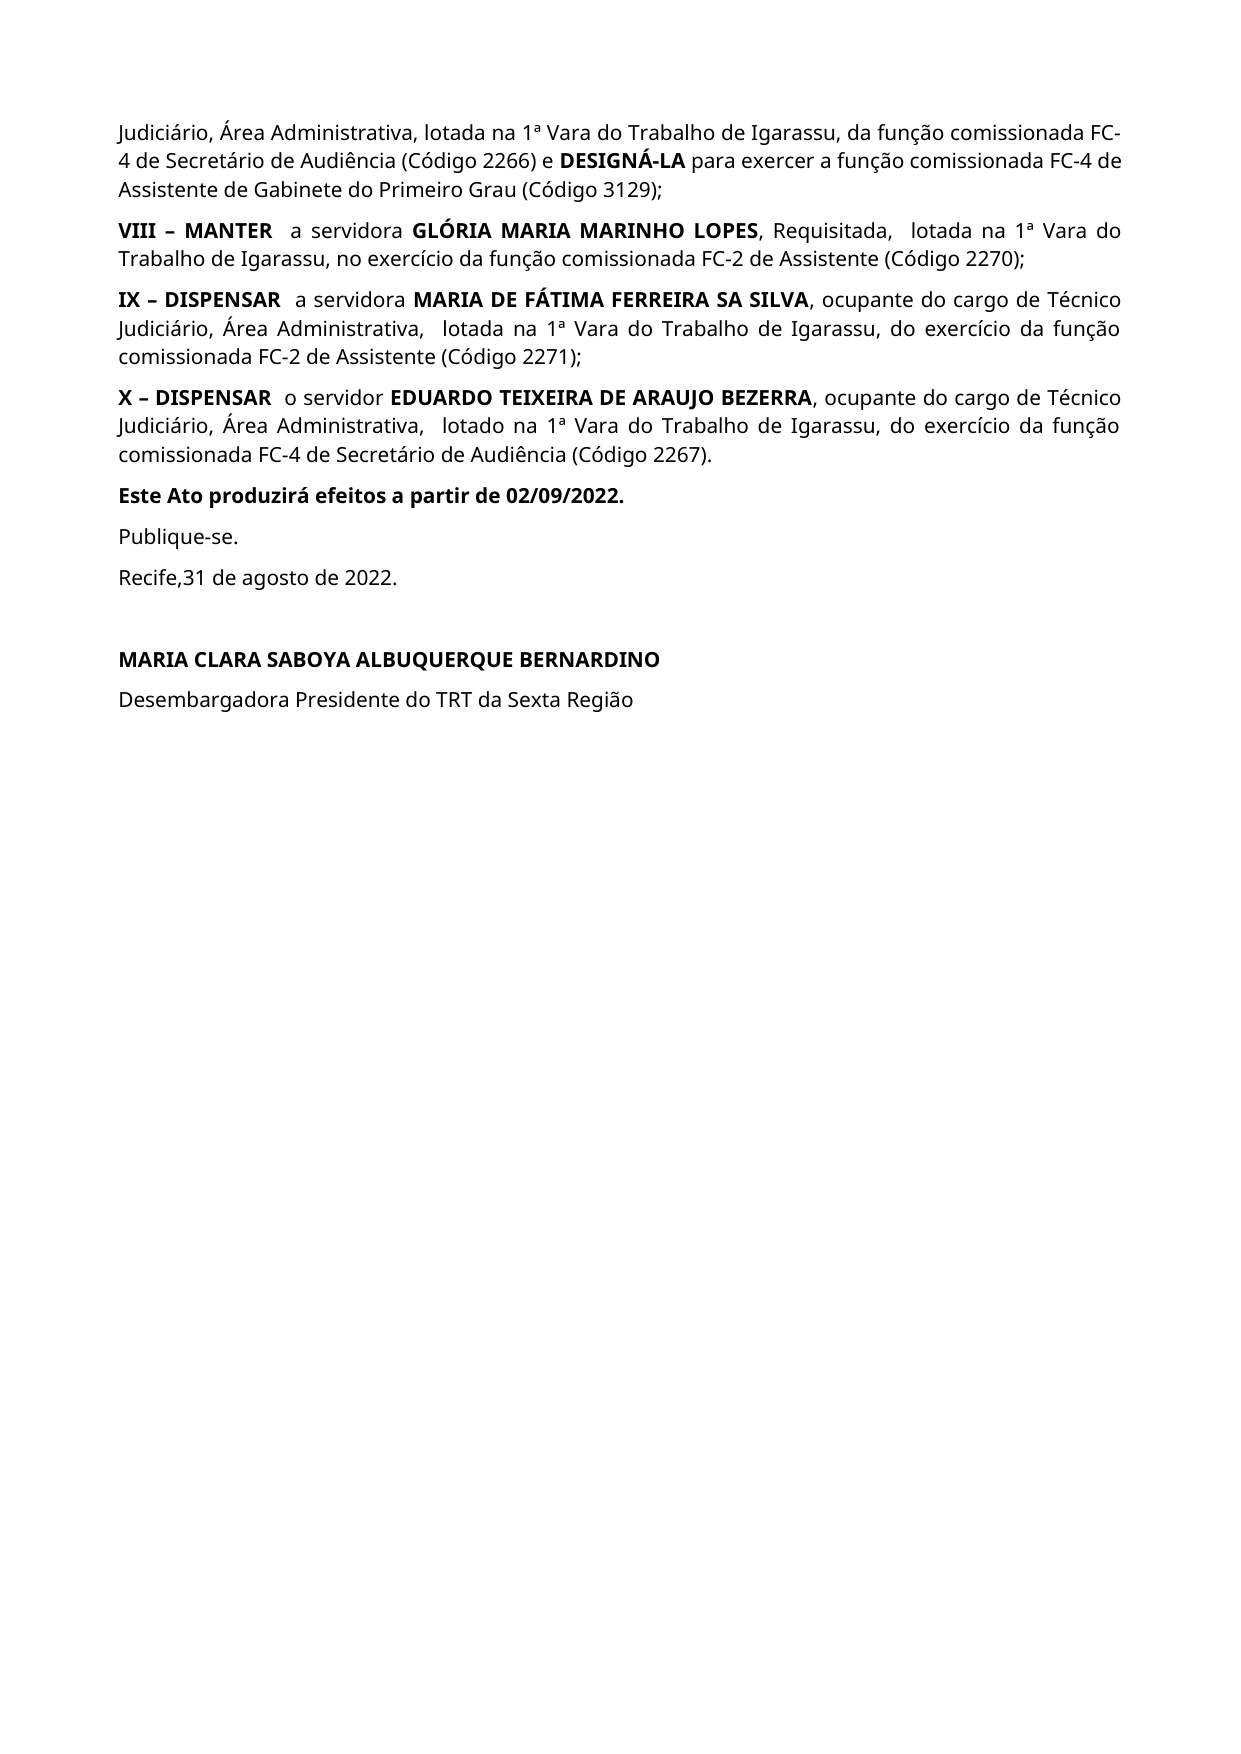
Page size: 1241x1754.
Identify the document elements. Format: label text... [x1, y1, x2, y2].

text MARIA CLARA SABOYA ALBUQUERQUE BERNARDINO [118, 645, 1107, 673]
text VIII – MANTER a servidora GLÓRIA MARIA MARINHO LOPES, Requisitada, lotada na 1ª Vara do Trabalho de Igarassu, no exercício da função comissionada FC-2 de Assistente (Código 2270); [118, 216, 1122, 273]
text Este Ato produzirá efeitos a partir de 02/09/2022. [118, 481, 1122, 509]
text Judiciário, Área Administrativa, lotada na 1ª Vara do Trabalho de Igarassu, da função comissionada FC-4 de Secretário de Audiência (Código 2266) e DESIGNÁ-LA para exercer a função comissionada FC-4 de Assistente de Gabinete do Primeiro Grau (Código 3129); [118, 118, 1122, 203]
text Desembargadora Presidente do TRT da Sexta Região [118, 686, 1122, 714]
text IX – DISPENSAR a servidora MARIA DE FÁTIMA FERREIRA SA SILVA, ocupante do cargo de Técnico Judiciário, Área Administrativa, lotada na 1ª Vara do Trabalho de Igarassu, do exercício da função comissionada FC-2 de Assistente (Código 2271); [118, 285, 1122, 371]
text Publique-se. [118, 522, 1107, 550]
text Recife,31 de agosto de 2022. [118, 563, 1107, 591]
text X – DISPENSAR o servidor EDUARDO TEIXEIRA DE ARAUJO BEZERRA, ocupante do cargo de Técnico Judiciário, Área Administrativa, lotado na 1ª Vara do Trabalho de Igarassu, do exercício da função comissionada FC-4 de Secretário de Audiência (Código 2267). [118, 383, 1122, 468]
